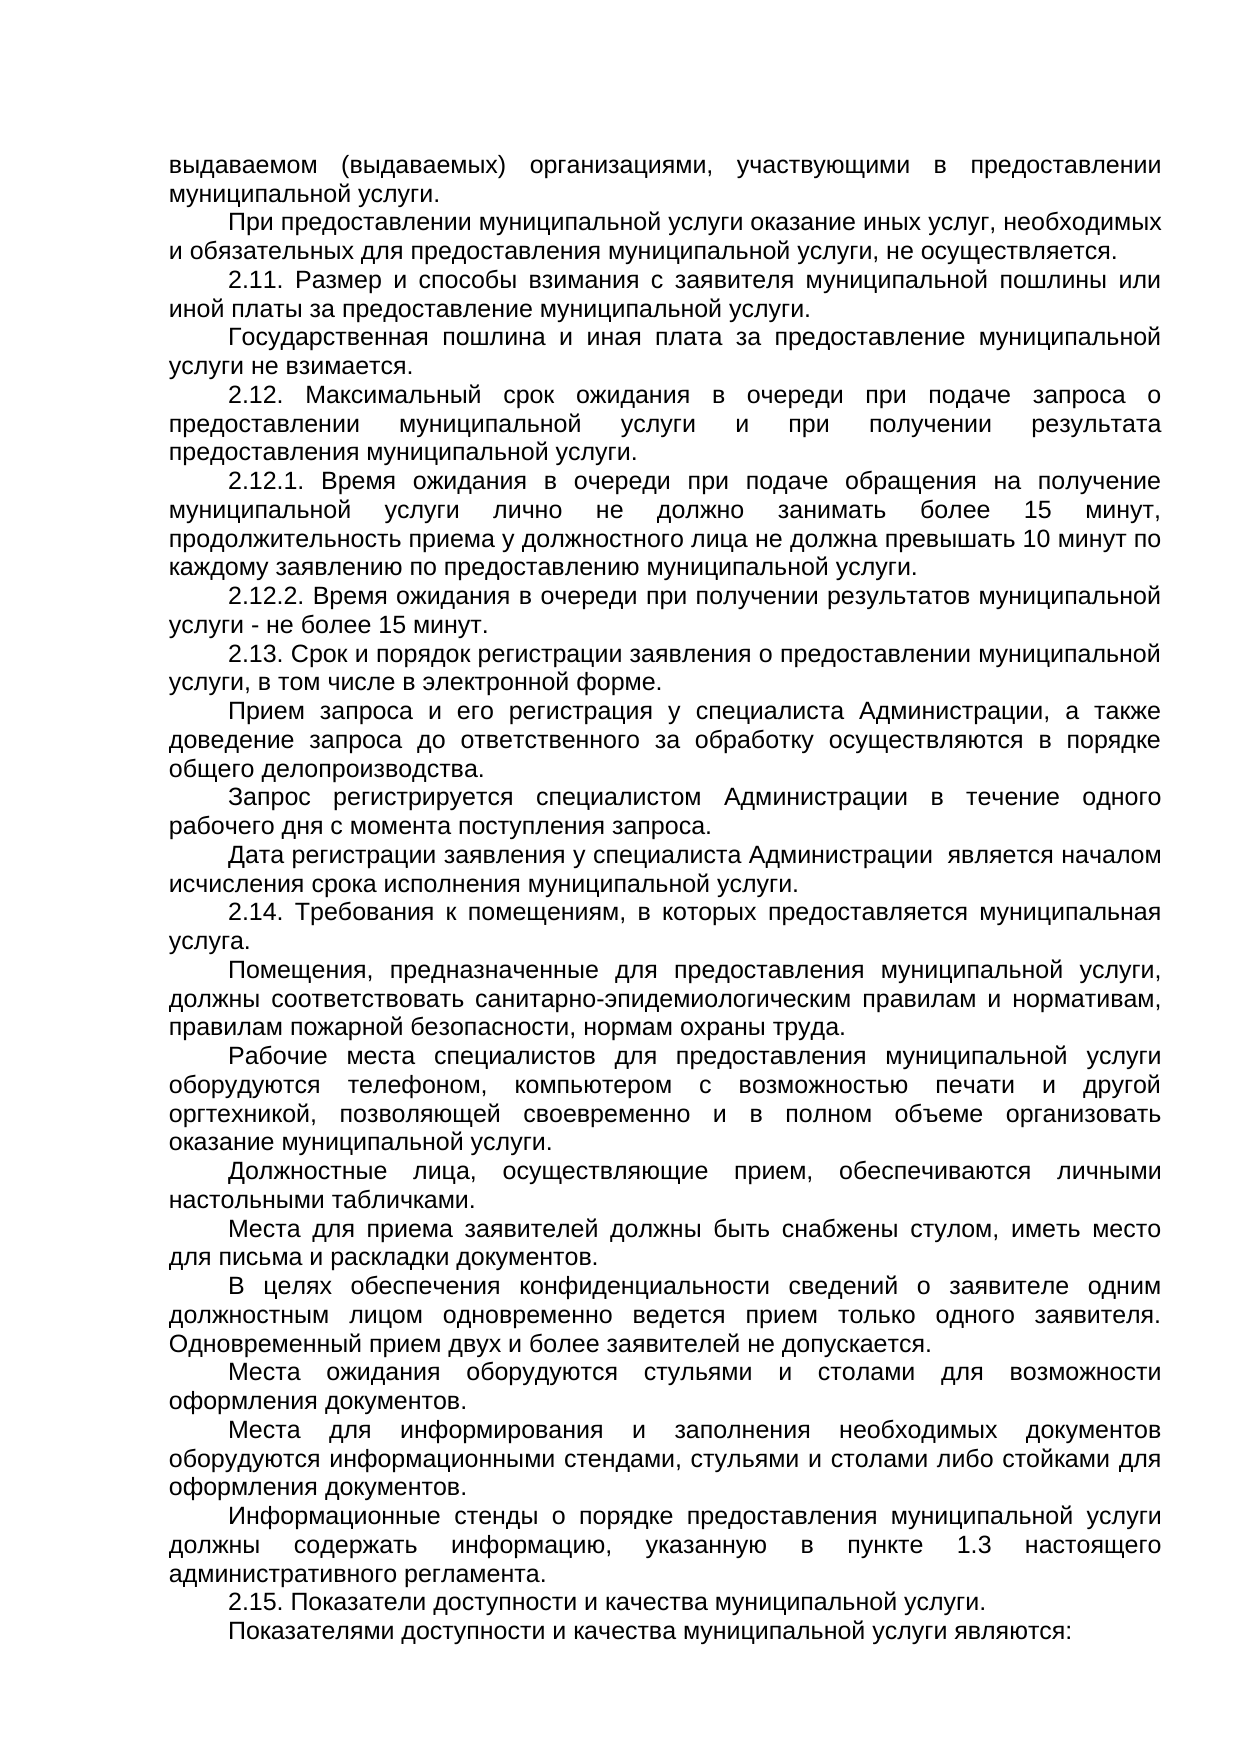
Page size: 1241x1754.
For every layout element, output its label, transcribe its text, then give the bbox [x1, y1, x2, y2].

text При предоставлении муниципальной услуги оказание иных услуг, необходимых и обязательных для предоставления муниципальной услуги, не осуществляется. [169, 207, 1162, 265]
text Государственная пошлина и иная плата за предоставление муниципальной услуги не взимается. [169, 322, 1162, 380]
text Показателями доступности и качества муниципальной услуги являются: [169, 1616, 1162, 1645]
text Дата регистрации заявления у специалиста Администрации является началом исчисления срока исполнения муниципальной услуги. [169, 840, 1162, 897]
text Запрос регистрируется специалистом Администрации в течение одного рабочего дня с момента поступления запроса. [169, 782, 1162, 840]
text Места ожидания оборудуются стульями и столами для возможности оформления документов. [169, 1357, 1162, 1415]
text 2.12.2. Время ожидания в очереди при получении результатов муниципальной услуги - не более 15 минут. [169, 581, 1162, 638]
text Места для информирования и заполнения необходимых документов оборудуются информационными стендами, стульями и столами либо стойками для оформления документов. [169, 1415, 1162, 1501]
text Рабочие места специалистов для предоставления муниципальной услуги оборудуются телефоном, компьютером с возможностью печати и другой оргтехникой, позволяющей своевременно и в полном объеме организовать оказание муниципальной услуги. [169, 1041, 1162, 1156]
text Прием запроса и его регистрация у специалиста Администрации, а также доведение запроса до ответственного за обработку осуществляются в порядке общего делопроизводства. [169, 696, 1162, 782]
text В целях обеспечения конфиденциальности сведений о заявителе одним должностным лицом одновременно ведется прием только одного заявителя. Одновременный прием двух и более заявителей не допускается. [169, 1271, 1162, 1357]
text Информационные стенды о порядке предоставления муниципальной услуги должны содержать информацию, указанную в пункте 1.3 настоящего административного регламента. [169, 1501, 1162, 1587]
text Места для приема заявителей должны быть снабжены стулом, иметь место для письма и раскладки документов. [169, 1213, 1162, 1271]
text 2.11. Размер и способы взимания с заявителя муниципальной пошлины или иной платы за предоставление муниципальной услуги. [169, 265, 1162, 322]
text выдаваемом (выдаваемых) организациями, участвующими в предоставлении муниципальной услуги. [169, 150, 1162, 207]
text Должностные лица, осуществляющие прием, обеспечиваются личными настольными табличками. [169, 1156, 1162, 1213]
text 2.13. Срок и порядок регистрации заявления о предоставлении муниципальной услуги, в том числе в электронной форме. [169, 638, 1162, 696]
text Помещения, предназначенные для предоставления муниципальной услуги, должны соответствовать санитарно-эпидемиологическим правилам и нормативам, правилам пожарной безопасности, нормам охраны труда. [169, 955, 1162, 1041]
text 2.15. Показатели доступности и качества муниципальной услуги. [169, 1587, 1162, 1616]
text 2.12.1. Время ожидания в очереди при подаче обращения на получение муниципальной услуги лично не должно занимать более 15 минут, продолжительность приема у должностного лица не должна превышать 10 минут по каждому заявлению по предоставлению муниципальной услуги. [169, 466, 1162, 581]
text 2.12. Максимальный срок ожидания в очереди при подаче запроса о предоставлении муниципальной услуги и при получении результата предоставления муниципальной услуги. [169, 380, 1162, 466]
text 2.14. Требования к помещениям, в которых предоставляется муниципальная услуга. [169, 897, 1162, 955]
